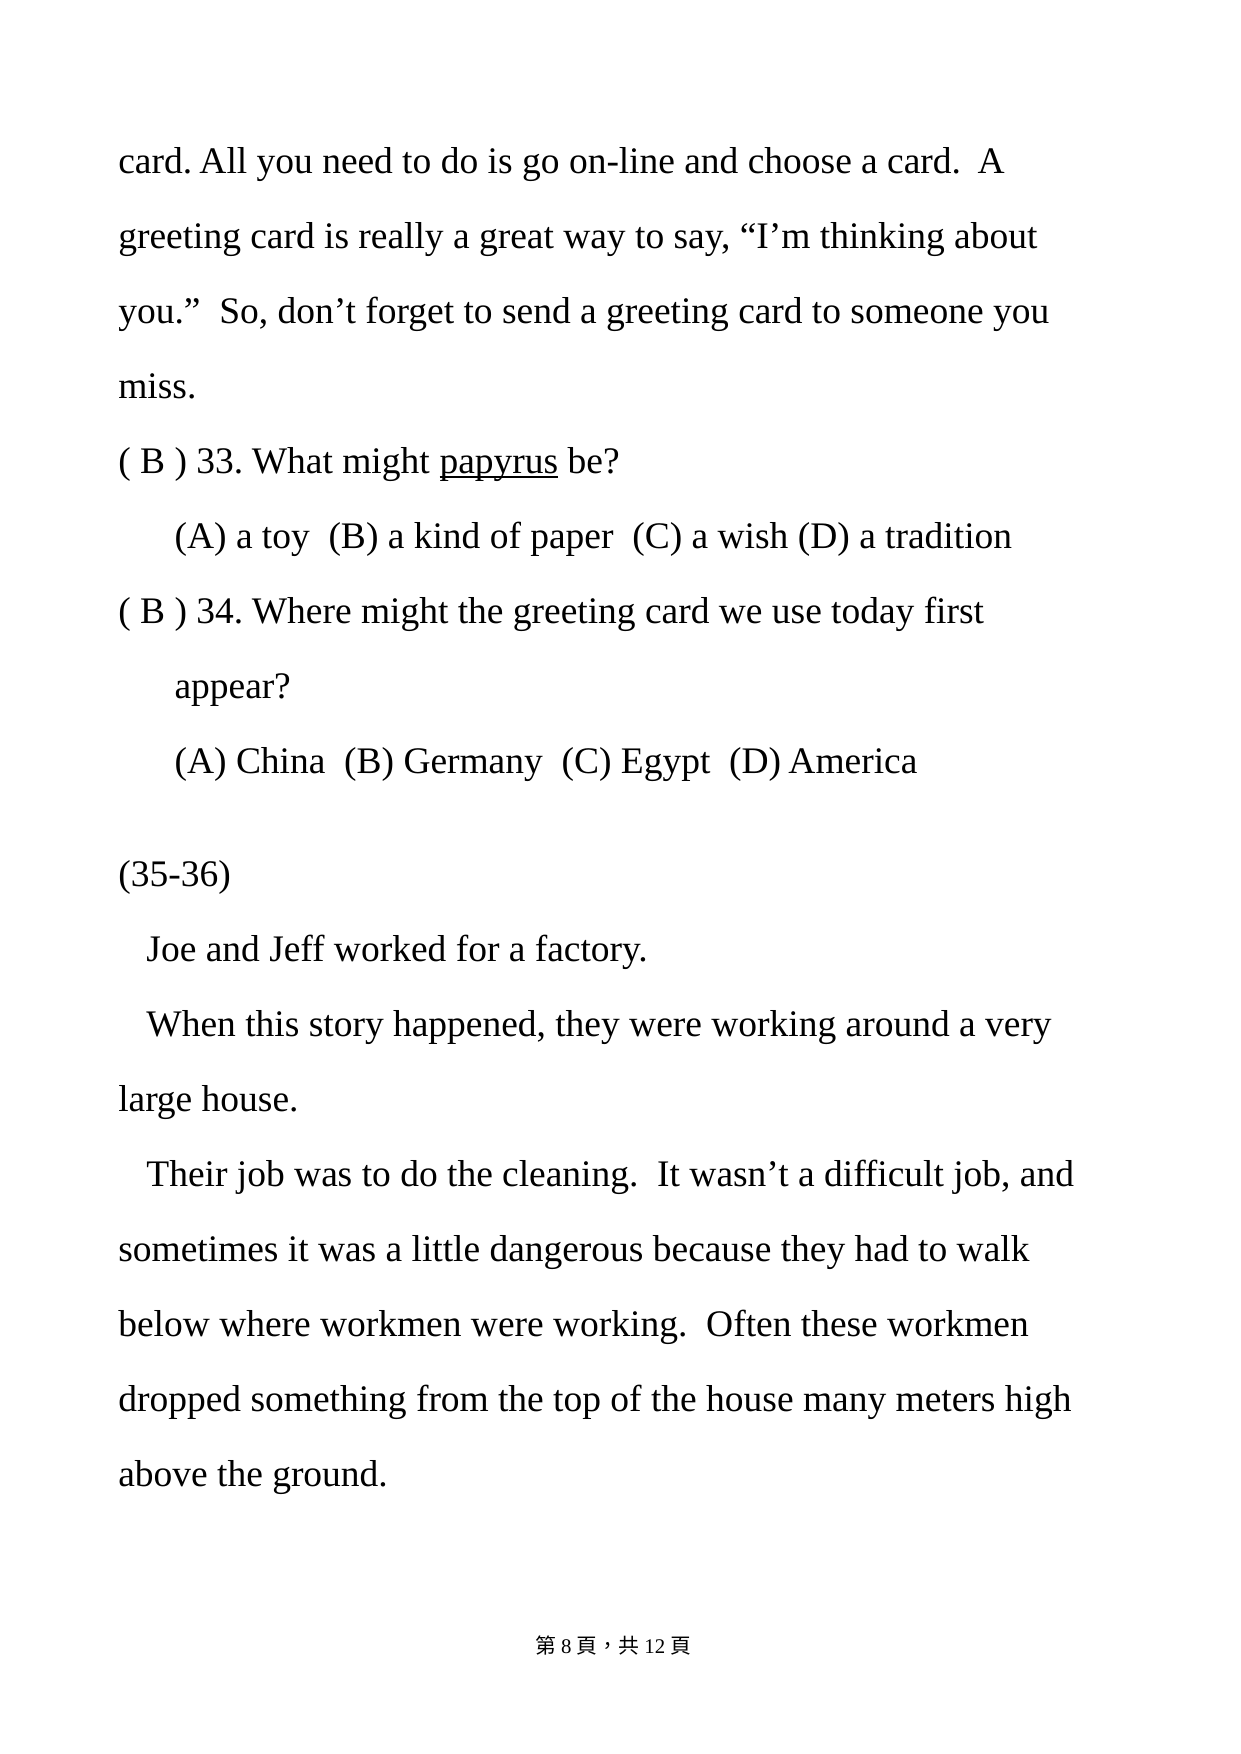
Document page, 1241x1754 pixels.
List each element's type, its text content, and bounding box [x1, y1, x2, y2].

text appear? [118, 649, 1122, 724]
text When this story happened, they were working around a very large house. [118, 986, 1122, 1136]
text ( B ) 34. Where might the greeting card we use today first [118, 574, 1122, 649]
text (A) China (B) Germany (C) Egypt (D) America [118, 724, 1122, 836]
text ( B ) 33. What might papyrus be? [118, 424, 1122, 499]
text (A) a toy (B) a kind of paper (C) a wish (D) a tradition [118, 499, 1122, 574]
text Their job was to do the cleaning. It wasn’t a difficult job, and sometimes it was a little dangerous because they had to walk below where workmen were working. Often these workmen dropped something from the top of the house many meters high above the ground. [118, 1136, 1122, 1511]
text Joe and Jeff worked for a factory. [118, 911, 1122, 986]
text card. All you need to do is go on-line and choose a card. A greeting card is really a great way to say, “I’m thinking about you.” So, don’t forget to send a greeting card to someone you miss. [118, 124, 1122, 424]
text (35-36) [118, 836, 1122, 911]
